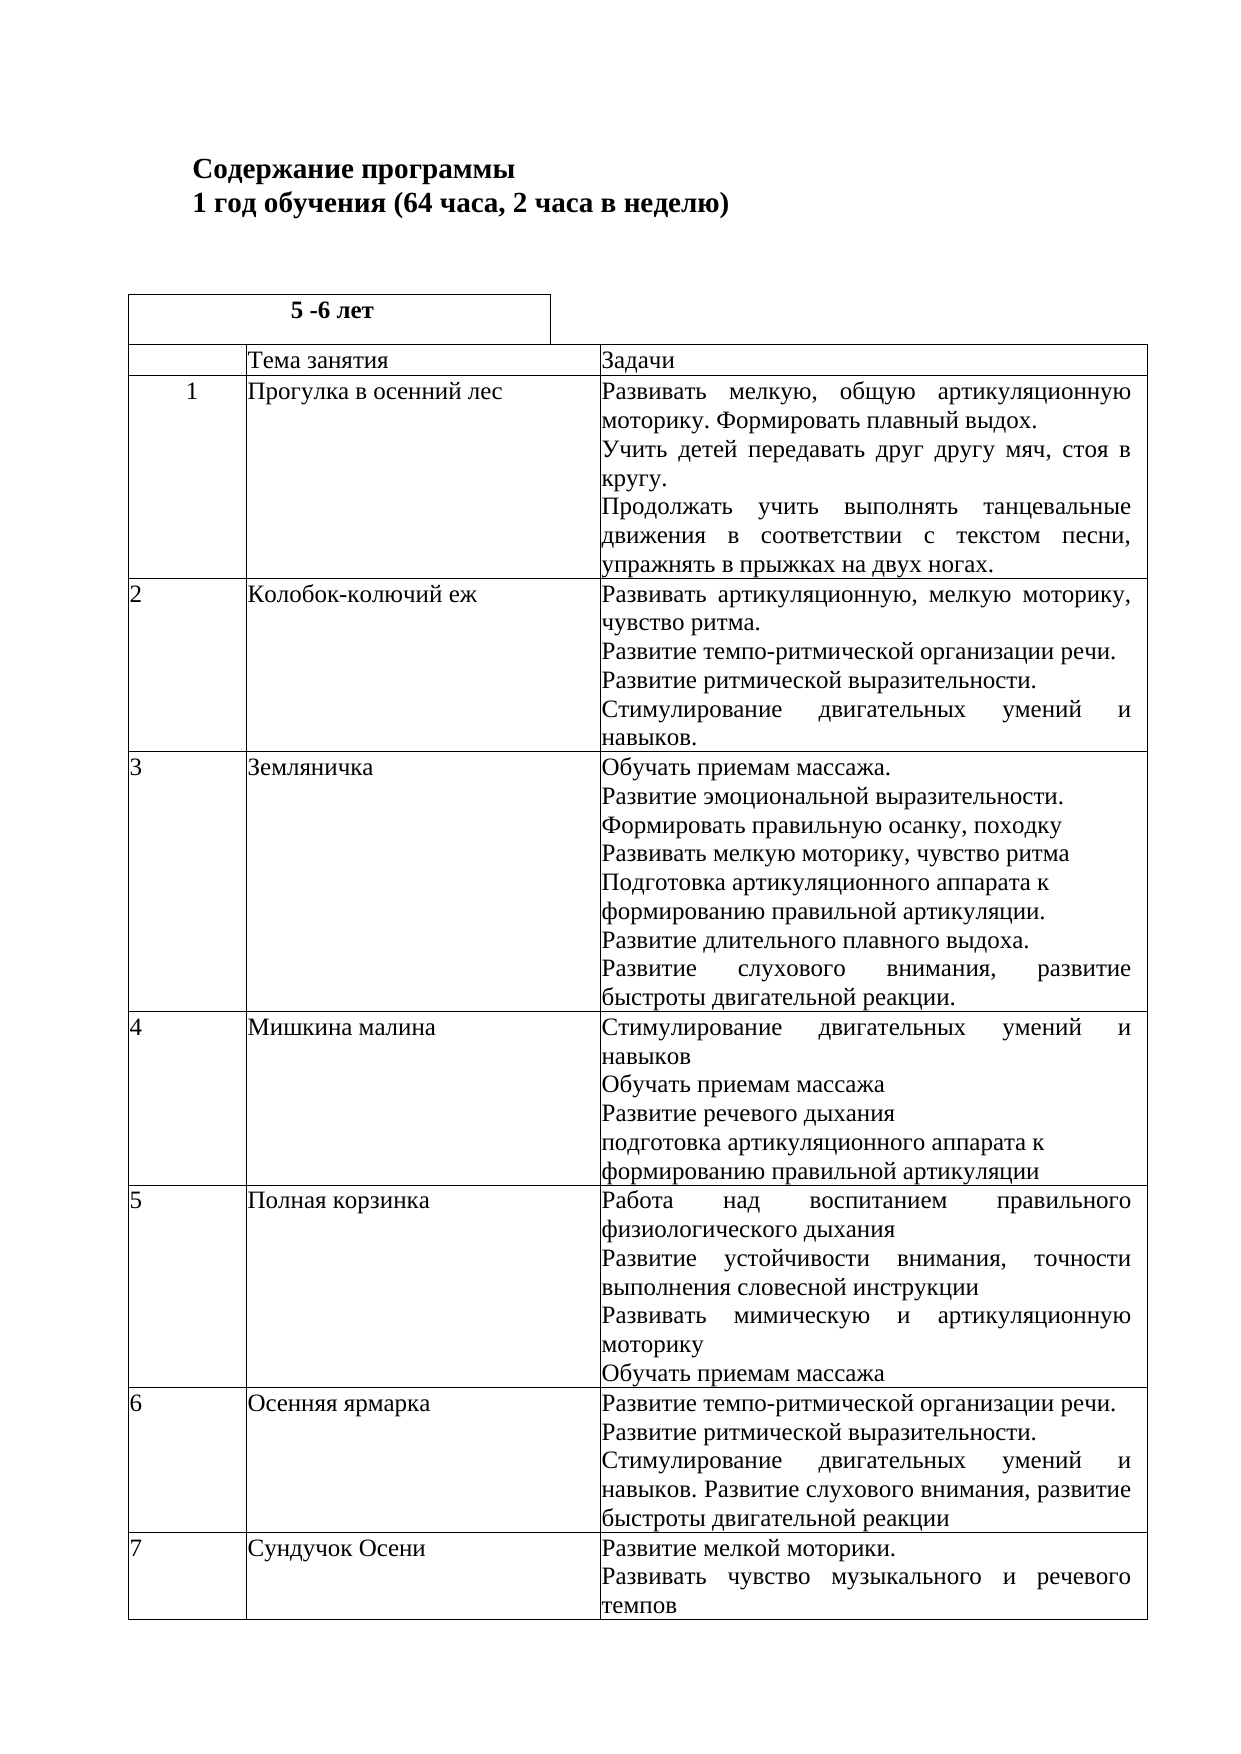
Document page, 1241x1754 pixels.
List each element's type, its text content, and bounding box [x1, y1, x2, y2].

table_cell 3 [129, 752, 246, 1011]
table_cell Сундучок Осени [247, 1533, 600, 1619]
table_cell Земляничка [247, 752, 600, 1011]
table_cell Тема занятия [247, 345, 600, 375]
table_cell Колобок-колючий еж [247, 579, 600, 751]
table_cell Развивать мелкую, общую артикуляционную моторику. Формировать плавный выдох. Учить детей передавать друг другу мяч, стоя в кругу. Продолжать учить выполнять танцевальные движения в соответствии с текстом песни, упражнять в прыжках на двух ногах. [601, 376, 1147, 578]
table_cell 7 [129, 1533, 246, 1619]
table_cell Обучать приемам массажа. Развитие эмоциональной выразительности. Формировать правильную осанку, походку Развивать мелкую моторику, чувство ритма Подготовка артикуляционного аппарата к формированию правильной артикуляции. Развитие длительного плавного выдоха. Развитие слухового внимания, развитие быстроты двигательной реакции. [601, 752, 1147, 1011]
table_cell Задачи [601, 345, 1147, 375]
table_header 5 -6 лет [129, 295, 550, 344]
table_cell 1 [129, 376, 246, 578]
table_cell Полная корзинка [247, 1186, 600, 1387]
table_cell Прогулка в осенний лес [247, 376, 600, 578]
table_cell 2 [129, 579, 246, 751]
table_cell Стимулирование двигательных умений и навыков Обучать приемам массажа Развитие речевого дыхания подготовка артикуляционного аппарата к формированию правильной артикуляции [601, 1012, 1147, 1184]
table_cell Мишкина малина [247, 1012, 600, 1184]
table_cell [129, 345, 246, 375]
table_cell Развивать артикуляционную, мелкую моторику, чувство ритма. Развитие темпо-ритмической организации речи. Развитие ритмической выразительности. Стимулирование двигательных умений и навыков. [601, 579, 1147, 751]
table_cell 6 [129, 1388, 246, 1532]
table_cell Осенняя ярмарка [247, 1388, 600, 1532]
text 1 год обучения (64 часа, 2 часа в неделю) [118, 185, 1107, 219]
table_cell 4 [129, 1012, 246, 1184]
table_cell 5 [129, 1186, 246, 1387]
table_cell Развитие мелкой моторики. Развивать чувство музыкального и речевого темпов [601, 1533, 1147, 1619]
table_cell Развитие темпо-ритмической организации речи. Развитие ритмической выразительности. Стимулирование двигательных умений и навыков. Развитие слухового внимания, развитие быстроты двигательной реакции [601, 1388, 1147, 1532]
table_cell Работа над воспитанием правильного физиологического дыхания Развитие устойчивости внимания, точности выполнения словесной инструкции Развивать мимическую и артикуляционную моторику Обучать приемам массажа [601, 1186, 1147, 1387]
text Содержание программы [118, 152, 1107, 185]
